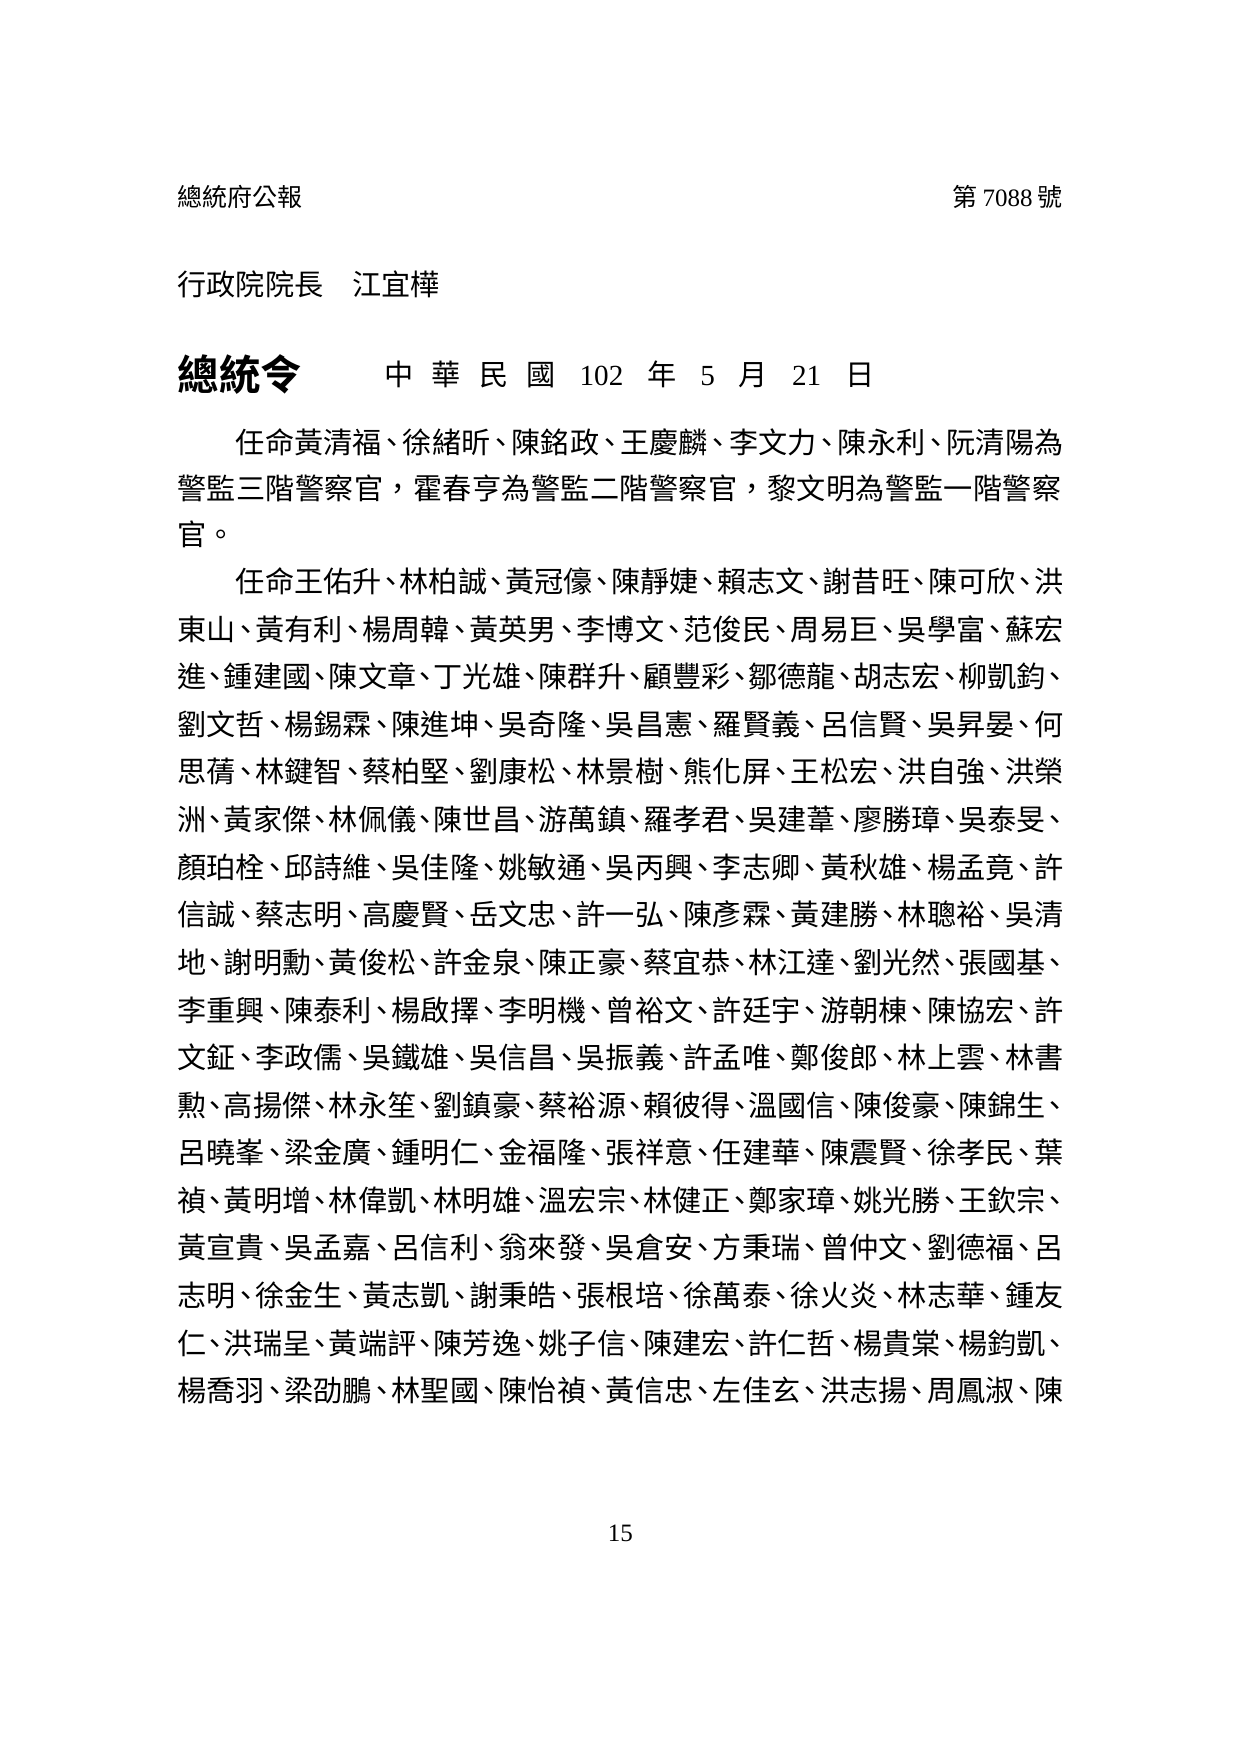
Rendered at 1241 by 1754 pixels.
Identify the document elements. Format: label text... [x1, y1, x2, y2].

text 任命黃清福、徐緒昕、陳銘政、王慶麟、李文力、陳永利、阮清陽為警監三階警察官，霍春亨為警監二階警察官，黎文明為警監一階警察官。 [177, 417, 1063, 554]
table_header 總統令 [174, 328, 381, 417]
text 任命王佑升、林柏誠、黃冠儫、陳靜婕、賴志文、謝昔旺、陳可欣、洪東山、黃有利、楊周韓、黃英男、李博文、范俊民、周易巨、吳學富、蘇宏進、鍾建國、陳文章、丁光雄、陳群升、顧豐彩、鄒德龍、胡志宏、柳凱鈞、劉文哲、楊錫霖、陳進坤、吳奇隆、吳昌憲、羅賢義、呂信賢、吳昇晏、何思蒨、林鍵智、蔡柏堅、劉康松、林景樹、熊化屏、王松宏、洪自強、洪榮洲、黃家傑、林佩儀、陳世昌、游萬鎮、羅孝君、吳建葦、廖勝璋、吳泰旻、顏珀栓、邱詩維、吳佳隆、姚敏通、吳丙興、李志卿、黃秋雄、楊孟竟、許信誠、蔡志明、高慶賢、岳文忠、許一弘、陳彥霖、黃建勝、林聰裕、吳清地、謝明勳、黃俊松、許金泉、陳正豪、蔡宜恭、林江達、劉光然、張國基、李重興、陳泰利、楊啟擇、李明機、曾裕文、許廷宇、游朝棟、陳協宏、許文鉦、李政儒、吳鐵雄、吳信昌、吳振義、許孟唯、鄭俊郎、林上雲、林書勲、高揚傑、林永笙、劉鎮豪、蔡裕源、賴彼得、溫國信、陳俊豪、陳錦生、呂曉峯、梁金廣、鍾明仁、金福隆、張祥意、任建華、陳震賢、徐孝民、葉禎、黃明增、林偉凱、林明雄、溫宏宗、林健正、鄭家璋、姚光勝、王欽宗、黃宣貴、吳孟嘉、呂信利、翁來發、吳倉安、方秉瑞、曾仲文、劉德福、呂志明、徐金生、黃志凱、謝秉皓、張根培、徐萬泰、徐火炎、林志華、鍾友仁、洪瑞呈、黃端評、陳芳逸、姚子信、陳建宏、許仁哲、楊貴棠、楊鈞凱、楊喬羽、梁劭鵬、林聖國、陳怡禎、黃信忠、左佳玄、洪志揚、周鳳淑、陳家漢、林聖智、吳晨暄、張翔諭、黃瑞凱、劉峪銓、莊詠荃、廖宇平、顏子恩、程進德、陳宏文、嚴培疆、胡振銘、廖文呈、朱鎮坤、鄭伊真、許鈺玫、方仲、洪秀雄、徐亦源、方吉田、蕭巧彬、趙啟志、俞國華、彭双水、許晏誌、吳元勛、陳維祥、黃建平、鄭正忠、黃正文、鍾順家、陳炳憲、鄭任評、夏明典、郭淑雅、侯椉元、楊金榮、涂根源、姜德勤、劉昇智、歐陽政、陳耀昌、郭書楷、林文治、張朝上、林丕弘、邵仁中、黃富彪、葉威廷、江明鴻、顏誌宏、黃恆茂、廖本安、陳漢源、葉文凱、方信為、陳全成、呂開平、黃昶評、潘建文、李緯興、朱純安、申天佑、吳雅各、汪黃英傑、黃珮宜、潘德言、林顯志、林聖明、李棋裕、何佳龍、林世文、陳志忠、黃佳琳、周昆立、林義順為警正警察官。 [177, 554, 1063, 1411]
table_header 中華民國102年5月21日 [381, 328, 877, 417]
text 行政院院長 江宜樺 [177, 266, 1063, 303]
